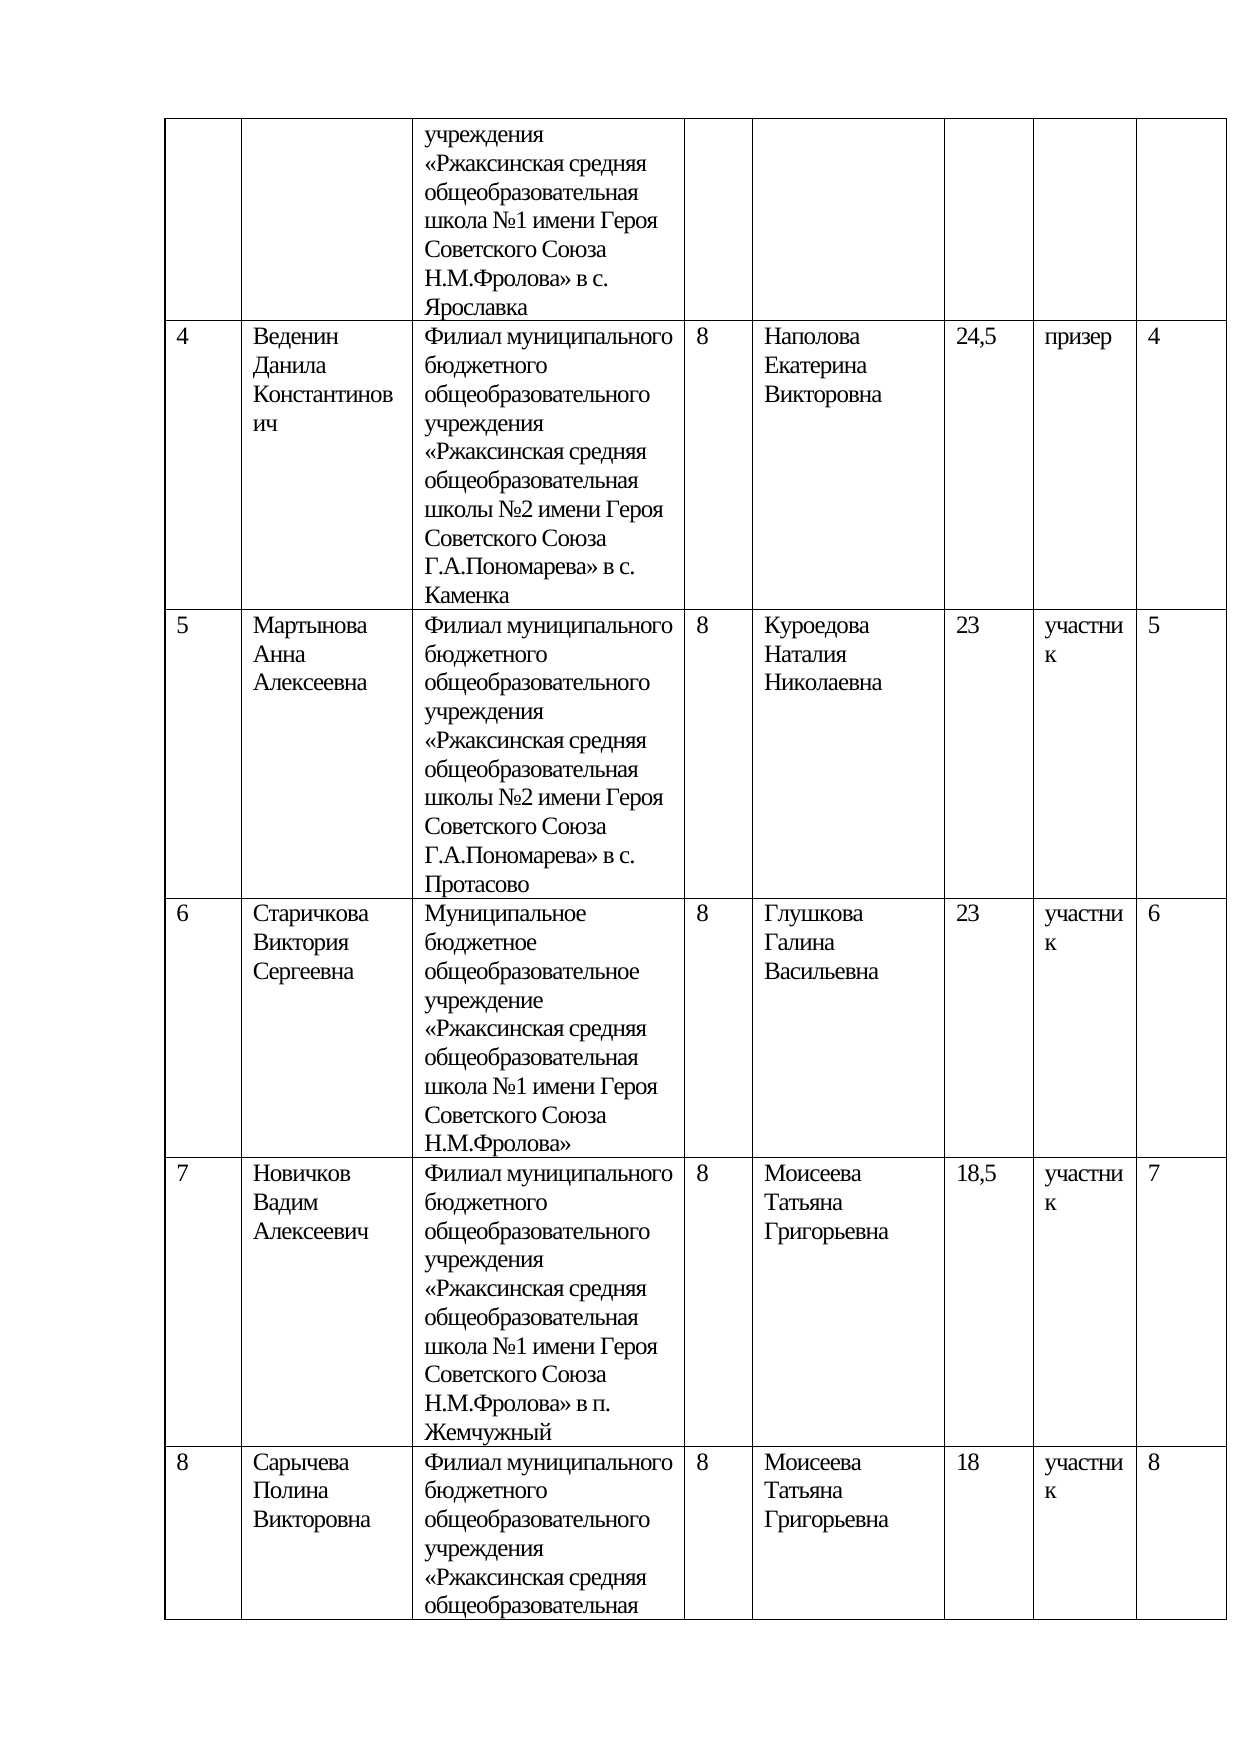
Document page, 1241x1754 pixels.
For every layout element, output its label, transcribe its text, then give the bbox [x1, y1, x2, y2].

table_cell 23 [945, 899, 1033, 1157]
table_cell 7 [1137, 1158, 1226, 1446]
table_cell 18,5 [945, 1158, 1033, 1446]
table_cell 8 [685, 899, 752, 1157]
table_cell [753, 119, 944, 320]
table_cell призер [1034, 321, 1136, 609]
table_cell 23 [945, 610, 1033, 897]
table_cell 24,5 [945, 321, 1033, 609]
table_cell Филиал муниципального бюджетного общеобразовательного учреждения «Ржаксинская средняя общеобразовательная школы №2 имени Героя Советского Союза Г.А.Пономарева» в с. Протасово [413, 610, 684, 897]
table_cell 5 [166, 610, 241, 897]
table_cell [242, 119, 412, 320]
table_cell 8 [685, 610, 752, 897]
table_cell участник [1034, 610, 1136, 897]
table_cell учреждения «Ржаксинская средняя общеобразовательная школа №1 имени Героя Советского Союза Н.М.Фролова» в с. Ярославка [413, 119, 684, 320]
table_cell [1034, 119, 1136, 320]
table_cell [945, 119, 1033, 320]
table_cell Сарычева Полина Викторовна [242, 1447, 412, 1619]
table_cell Филиал муниципального бюджетного общеобразовательного учреждения «Ржаксинская средняя общеобразовательная школа №1 имени Героя Советского Союза Н.М.Фролова» в п. Жемчужный [413, 1158, 684, 1446]
table_cell участник [1034, 1158, 1136, 1446]
table_cell 8 [1137, 1447, 1226, 1619]
table_cell Филиал муниципального бюджетного общеобразовательного учреждения «Ржаксинская средняя общеобразовательная школы №2 имени Героя Советского Союза Г.А.Пономарева» в с. Каменка [413, 321, 684, 609]
table_cell 8 [685, 1158, 752, 1446]
table_cell 8 [685, 1447, 752, 1619]
table_cell Новичков Вадим Алексеевич [242, 1158, 412, 1446]
table_cell 8 [685, 321, 752, 609]
table_cell Наполова Екатерина Викторовна [753, 321, 944, 609]
table_cell 6 [1137, 899, 1226, 1157]
table_cell Моисеева Татьяна Григорьевна [753, 1447, 944, 1619]
table_cell 8 [166, 1447, 241, 1619]
table_cell [1137, 119, 1226, 320]
table_cell участник [1034, 899, 1136, 1157]
table_cell 4 [166, 321, 241, 609]
table_cell 7 [166, 1158, 241, 1446]
table_cell [685, 119, 752, 320]
table_cell 5 [1137, 610, 1226, 897]
table_cell Старичкова Виктория Сергеевна [242, 899, 412, 1157]
table_cell Моисеева Татьяна Григорьевна [753, 1158, 944, 1446]
table_cell участник [1034, 1447, 1136, 1619]
table_cell Куроедова Наталия Николаевна [753, 610, 944, 897]
table_cell Веденин Данила Константинович [242, 321, 412, 609]
table_cell Глушкова Галина Васильевна [753, 899, 944, 1157]
table_cell 18 [945, 1447, 1033, 1619]
table_cell 6 [166, 899, 241, 1157]
table_cell Филиал муниципального бюджетного общеобразовательного учреждения «Ржаксинская средняя общеобразовательная [413, 1447, 684, 1619]
table_cell 4 [1137, 321, 1226, 609]
table_cell Мартынова Анна Алексеевна [242, 610, 412, 897]
table_cell [166, 119, 241, 320]
table_cell Муниципальное бюджетное общеобразовательное учреждение «Ржаксинская средняя общеобразовательная школа №1 имени Героя Советского Союза Н.М.Фролова» [413, 899, 684, 1157]
